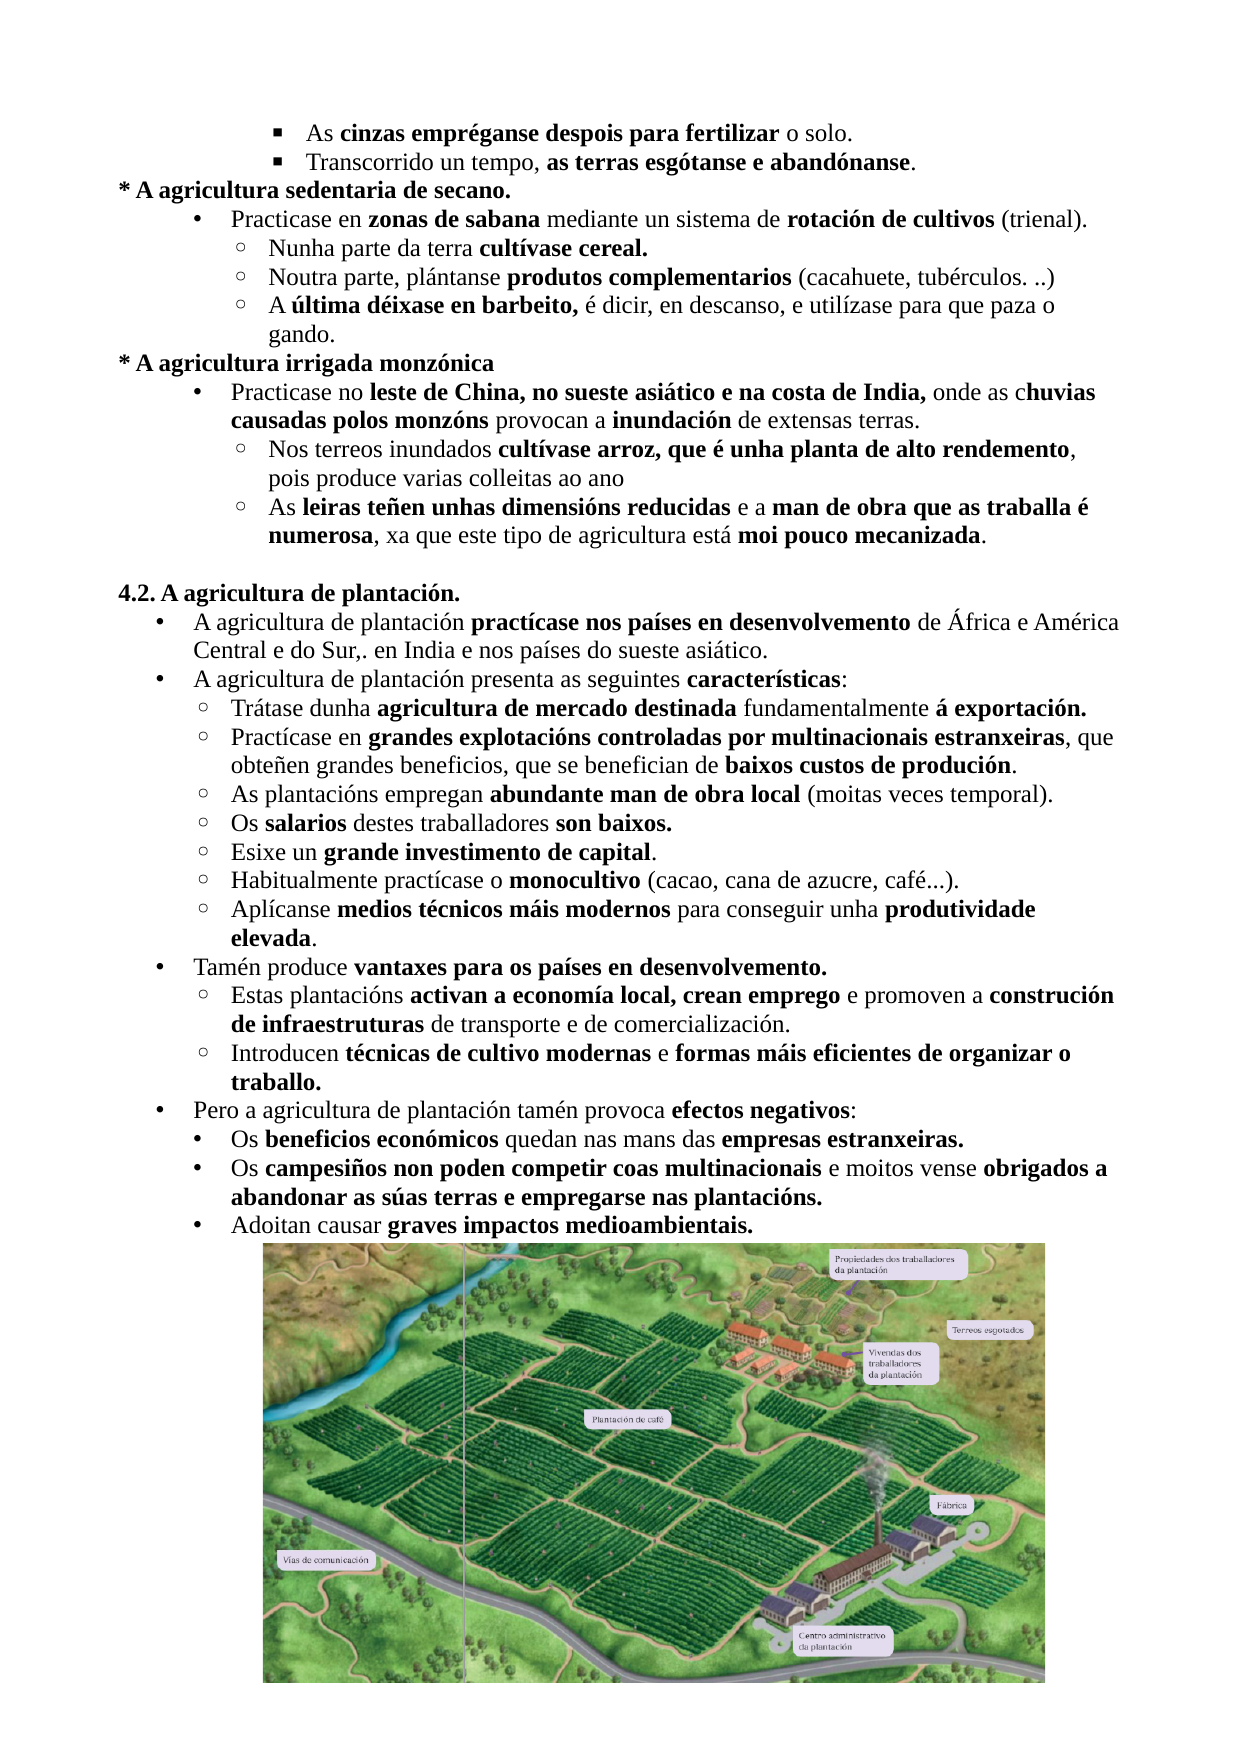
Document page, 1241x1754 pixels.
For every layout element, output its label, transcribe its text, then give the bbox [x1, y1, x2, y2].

text 4.2. A agricultura de plantación. [118, 578, 1122, 607]
list Practicase en zonas de sabana mediante un sistema de rotación de cultivos (trienal). [193, 204, 1122, 233]
list Estas plantacións activan a economía local, crean emprego e promoven a construción de infraestruturas de transporte e de comercialización. [193, 981, 1122, 1038]
list Habitualmente practícase o monocultivo (cacao, cana de azucre, café...). [193, 866, 1122, 894]
list As leiras teñen unhas dimensións reducidas e a man de obra que as traballa é numerosa, xa que este tipo de agricultura está moi pouco mecanizada. [231, 492, 1122, 549]
list Os beneficios económicos quedan nas mans das empresas estranxeiras. [193, 1124, 1122, 1153]
list Esixe un grande investimento de capital. [193, 837, 1122, 866]
list Practícase en grandes explotacións controladas por multinacionais estranxeiras, que obteñen grandes beneficios, que se benefician de baixos custos de produción. [193, 722, 1122, 779]
list Aplícanse medios técnicos máis modernos para conseguir unha produtividade elevada. [193, 894, 1122, 952]
list Adoitan causar graves impactos medioambientais. [193, 1211, 1122, 1239]
list As plantacións empregan abundante man de obra local (moitas veces temporal). [193, 779, 1122, 808]
list As cinzas empréganse despois para fertilizar o solo. [268, 118, 1122, 147]
list Os salarios destes traballadores son baixos. [193, 808, 1122, 837]
list Os campesiños non poden competir coas multinacionais e moitos vense obrigados a abandonar as súas terras e empregarse nas plantacións. [193, 1153, 1122, 1211]
text * A agricultura irrigada monzónica [118, 348, 1122, 377]
text * A agricultura sedentaria de secano. [118, 176, 1122, 204]
list Noutra parte, plántanse produtos complementarios (cacahuete, tubérculos. ..) [231, 262, 1122, 291]
list Introducen técnicas de cultivo modernas e formas máis eficientes de organizar o traballo. [193, 1038, 1122, 1096]
list Trátase dunha agricultura de mercado destinada fundamentalmente á exportación. [193, 693, 1122, 722]
list Nos terreos inundados cultívase arroz, que é unha planta de alto rendemento, pois produce varias colleitas ao ano [231, 434, 1122, 492]
list A última déixase en barbeito, é dicir, en descanso, e utilízase para que paza o gando. [231, 291, 1122, 348]
list Transcorrido un tempo, as terras esgótanse e abandónanse. [268, 147, 1122, 176]
list Pero a agricultura de plantación tamén provoca efectos negativos: [156, 1096, 1122, 1124]
list Tamén produce vantaxes para os países en desenvolvemento. [156, 952, 1122, 981]
list Nunha parte da terra cultívase cereal. [231, 233, 1122, 262]
list A agricultura de plantación practícase nos países en desenvolvemento de África e América Central e do Sur,. en India e nos países do sueste asiático. [156, 607, 1122, 664]
list Practicase no leste de China, no sueste asiático e na costa de India, onde as chuvias causadas polos monzóns provocan a inundación de extensas terras. [193, 377, 1122, 434]
list A agricultura de plantación presenta as seguintes características: [156, 664, 1122, 693]
